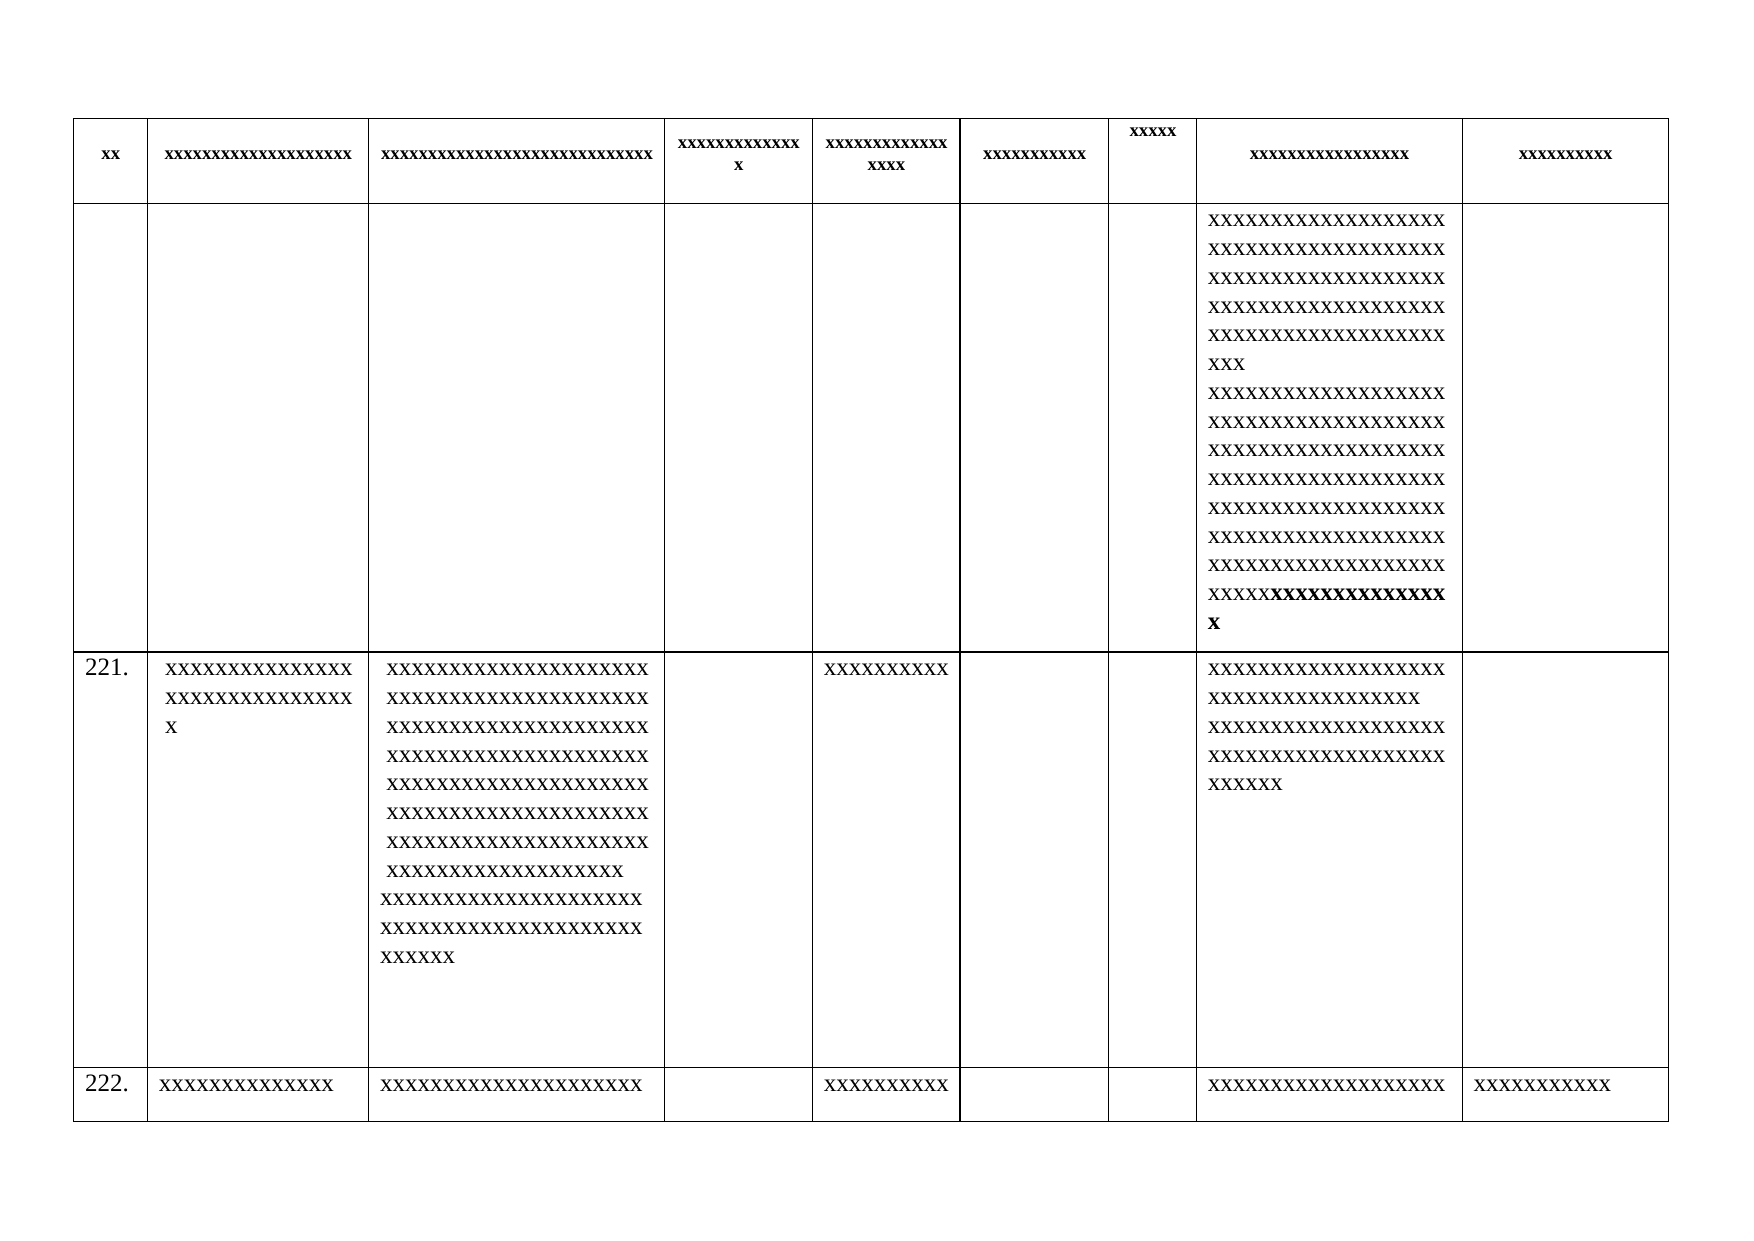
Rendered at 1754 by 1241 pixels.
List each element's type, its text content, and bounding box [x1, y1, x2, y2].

table_header xx [74, 119, 147, 202]
table_header xxxxxxxxxxxxxxxxx [813, 119, 959, 202]
table_cell xxxxxxxxxxxxxxxxxxxxxxxxxxxxxxxxxxxx xxxxxxxxxxxxxxxxxxxxxxxxxxxxxxxxxxxxxx xxxxxx [1197, 653, 1462, 1067]
table_header xxxxxxxxxxxxxx [665, 119, 812, 202]
table_cell [148, 204, 368, 651]
table_cell [369, 204, 664, 651]
table_header xxxxxxxxxx [1463, 119, 1668, 202]
table_cell [1463, 653, 1668, 1067]
table_cell xxxxxxxxxxxxxxxxxxxxx [369, 1068, 664, 1121]
table_cell [813, 204, 959, 651]
table_cell xxxxxxxxxxxxxxxxxxxxxxxxxxxxxxxxxxxxxxxxxxxxxxxxxxxxxxxxxxxxxxxxxxxxxxxxxxxxxxxxxxxxxxxxxxxxxxxxxxxxxxxxxxxxxxxxxxxxxxxxxxxxxxxxxxxxxxxxxxxxxxxxxxxxxxxxxxxxxxxxxxxxxx xxxxxxxxxxxxxxxxxxxxxxxxxxxxxxxxxxxxxxxxxxxxxxxx [369, 653, 664, 1067]
table_cell [961, 1068, 1108, 1121]
table_header xxxxxxxxxxxxxxxxx [1197, 119, 1462, 202]
table_cell xxxxxxxxxxxxxxxxxxx [1197, 1068, 1462, 1121]
table_cell [74, 1068, 147, 1121]
table_cell [74, 204, 147, 651]
table_cell [665, 1068, 812, 1121]
table_cell [665, 204, 812, 651]
table_cell xxxxxxxxxxxxxxxxxxxxxxxxxxxxxxxxxxxxxxxxxxxxxxxxxxxxxxxxxxxxxxxxxxxxxxxxxxxxxxxxxxxxxxxxxxxxxxxxxx xxxxxxxxxxxxxxxxxxxxxxxxxxxxxxxxxxxxxxxxxxxxxxxxxxxxxxxxxxxxxxxxxxxxxxxxxxxxxxxxxxxxxxxxxxxxxxxxxxxxxxxxxxxxxxxxxxxxxxxxxxxxxxxxxxxxxxxxxxxxxxxxxxxxxxxxx [1197, 204, 1462, 651]
table_cell xxxxxxxxxxxxxx [148, 1068, 368, 1121]
table_cell [1109, 653, 1196, 1067]
table_cell [961, 653, 1108, 1067]
table_header xxxxx [1109, 119, 1196, 202]
table_cell [665, 653, 812, 1067]
table_header xxxxxxxxxxxxxxxxxxxx [148, 119, 368, 202]
table_header xxxxxxxxxxx [961, 119, 1108, 202]
table_cell xxxxxxxxxxx [1463, 1068, 1668, 1121]
table_cell [74, 653, 147, 1067]
table_cell xxxxxxxxxx [813, 1068, 959, 1121]
table_cell xxxxxxxxxx [813, 653, 959, 1067]
table_header xxxxxxxxxxxxxxxxxxxxxxxxxxxxx [369, 119, 664, 202]
table_cell xxxxxxxxxxxxxxxxxxxxxxxxxxxxxxx [148, 653, 368, 1067]
table_cell [961, 204, 1108, 651]
table_cell [1109, 204, 1196, 651]
table_cell [1109, 1068, 1196, 1121]
table_cell [1463, 204, 1668, 651]
